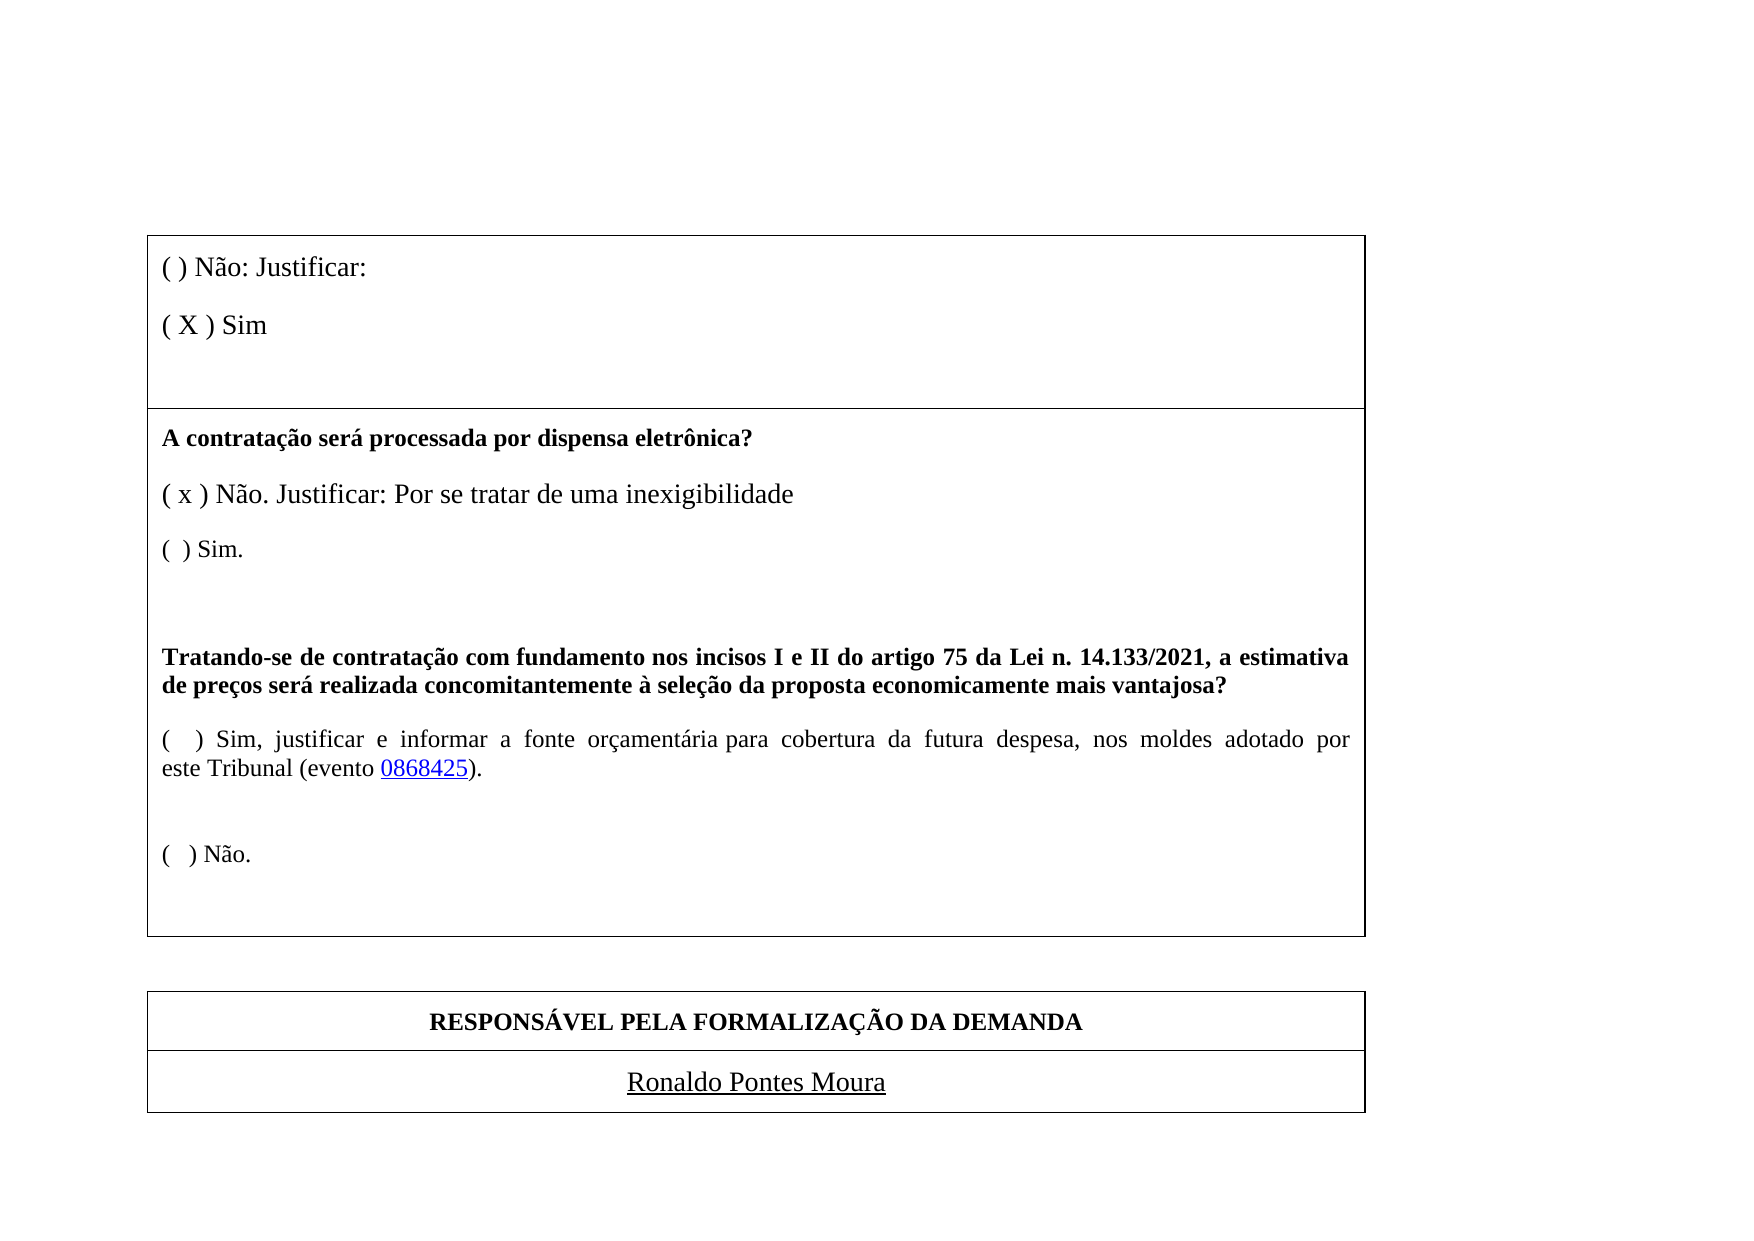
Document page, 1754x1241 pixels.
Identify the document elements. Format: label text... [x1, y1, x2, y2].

table_header RESPONSÁVEL PELA FORMALIZAÇÃO DA DEMANDA [148, 992, 1364, 1049]
table_cell Ronaldo Pontes Moura [148, 1051, 1364, 1112]
table_cell ( ) Não: Justificar: ( X ) Sim [148, 236, 1364, 407]
table_cell A contratação será processada por dispensa eletrônica? ( x ) Não. Justificar: Por se tratar de uma inexigibilidade ( ) Sim. Tratando-se de contratação com fundamento nos incisos I e II do artigo 75 da Lei n. 14.133/2021, a estimativa de preços será realizada concomitantemente à seleção da proposta economicamente mais vantajosa? ( ) Sim, justificar e informar a fonte orçamentária para cobertura da futura despesa, nos moldes adotado por este Tribunal (evento 0868425). ( ) Não. [148, 409, 1364, 936]
